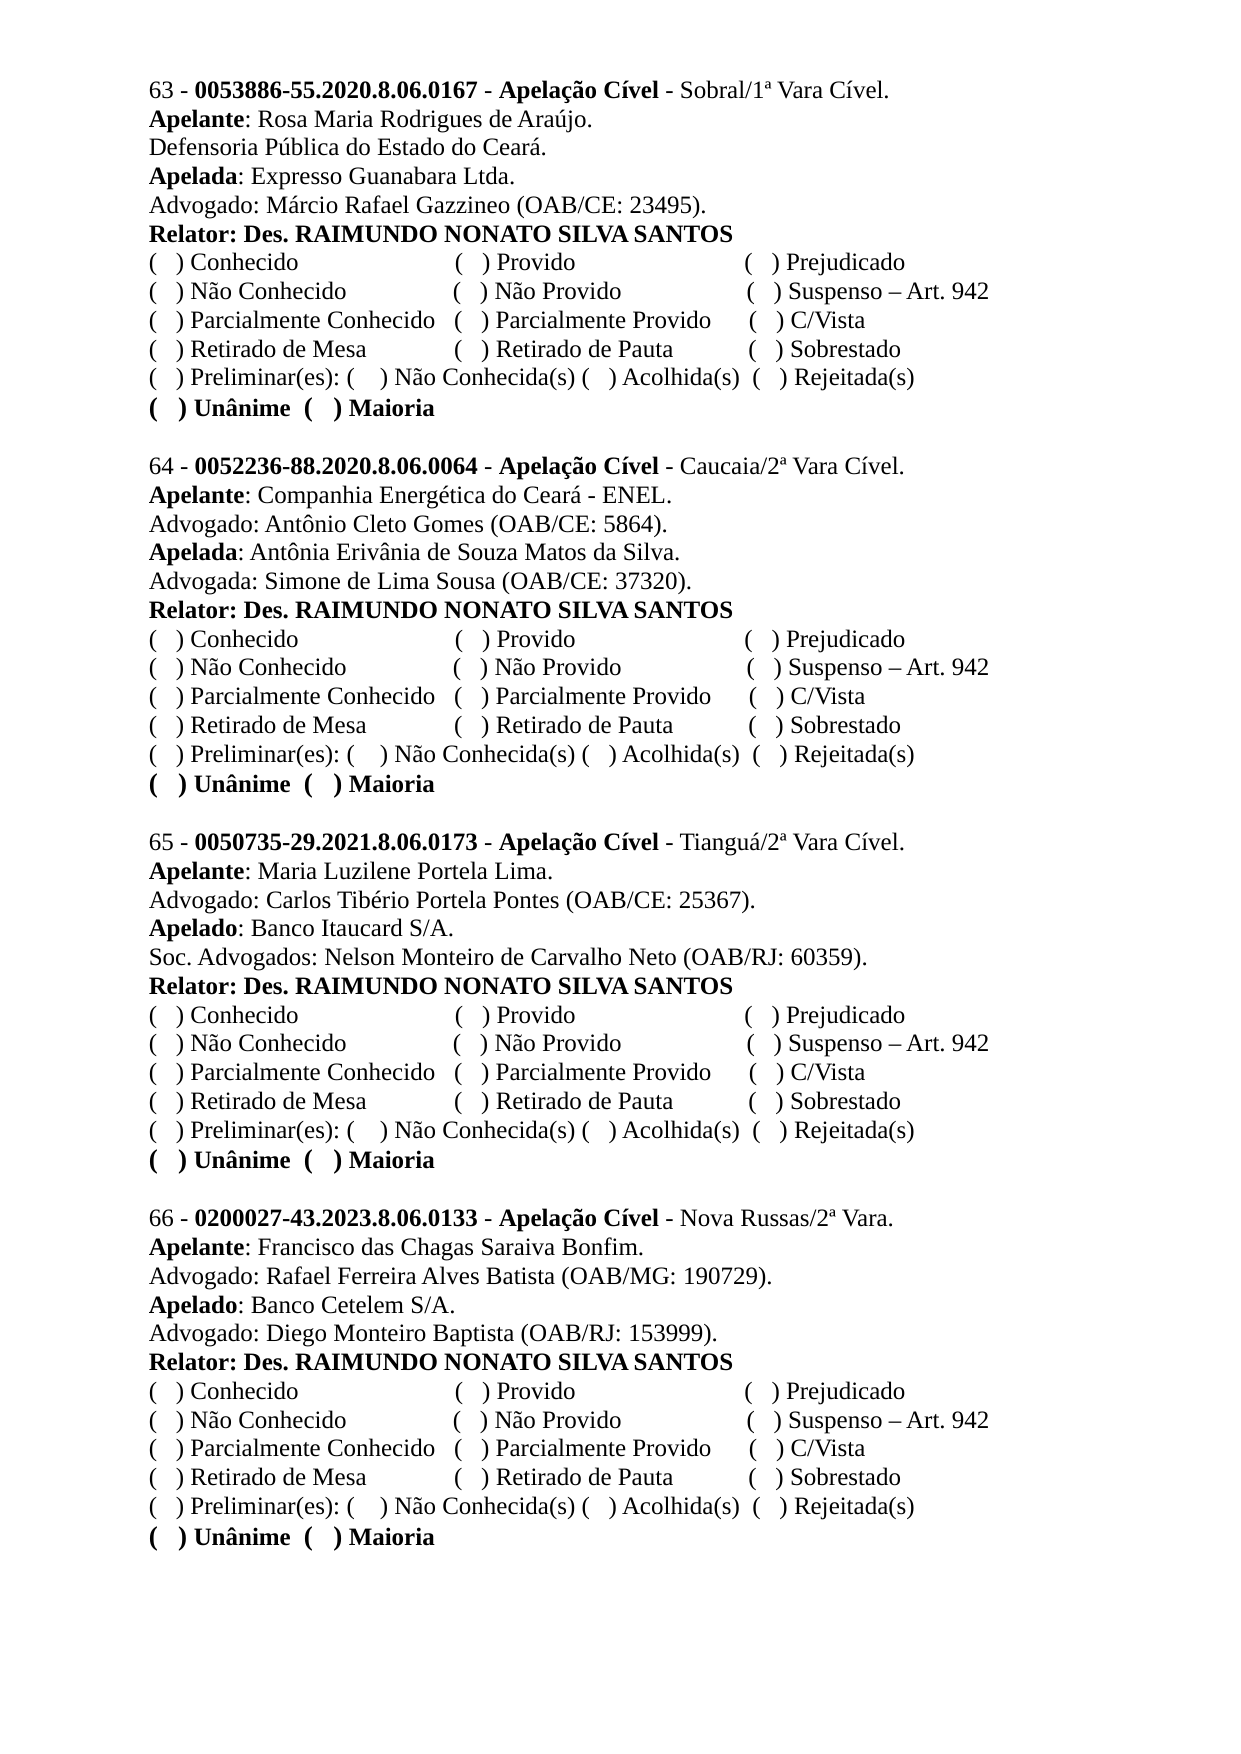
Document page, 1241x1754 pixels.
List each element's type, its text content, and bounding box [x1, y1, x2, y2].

text ( ) Unânime ( ) Maioria [148, 767, 1158, 798]
text Apelado: Banco Itaucard S/A. [148, 913, 1141, 942]
text ( ) Conhecido ( ) Provido ( ) Prejudicado [148, 624, 1141, 652]
text ( ) Preliminar(es): ( ) Não Conhecida(s) ( ) Acolhida(s) ( ) Rejeitada(s) [148, 1115, 1158, 1143]
text 65 - 0050735-29.2021.8.06.0173 - Apelação Cível - Tianguá/2ª Vara Cível. [148, 827, 1141, 856]
text Relator: Des. RAIMUNDO NONATO SILVA SANTOS [148, 971, 1141, 1000]
text Apelante: Francisco das Chagas Saraiva Bonfim. [148, 1232, 1141, 1261]
text Advogado: Antônio Cleto Gomes (OAB/CE: 5864). [148, 509, 1141, 537]
text ( ) Conhecido ( ) Provido ( ) Prejudicado [148, 247, 1141, 276]
text Soc. Advogados: Nelson Monteiro de Carvalho Neto (OAB/RJ: 60359). [148, 942, 1141, 971]
text ( ) Unânime ( ) Maioria [148, 1520, 1158, 1551]
text ( ) Não Conhecido ( ) Não Provido ( ) Suspenso – Art. 942 [148, 1028, 1158, 1057]
text ( ) Preliminar(es): ( ) Não Conhecida(s) ( ) Acolhida(s) ( ) Rejeitada(s) [148, 739, 1158, 767]
text Relator: Des. RAIMUNDO NONATO SILVA SANTOS [148, 1347, 1141, 1376]
text ( ) Retirado de Mesa ( ) Retirado de Pauta ( ) Sobrestado [148, 1086, 1158, 1115]
text Apelada: Expresso Guanabara Ltda. [148, 161, 1141, 190]
text 66 - 0200027-43.2023.8.06.0133 - Apelação Cível - Nova Russas/2ª Vara. [148, 1203, 1141, 1232]
text ( ) Parcialmente Conhecido ( ) Parcialmente Provido ( ) C/Vista [148, 681, 1158, 710]
text ( ) Preliminar(es): ( ) Não Conhecida(s) ( ) Acolhida(s) ( ) Rejeitada(s) [148, 1491, 1158, 1520]
text Advogado: Diego Monteiro Baptista (OAB/RJ: 153999). [148, 1318, 1141, 1347]
text 63 - 0053886-55.2020.8.06.0167 - Apelação Cível - Sobral/1ª Vara Cível. [148, 75, 1141, 104]
text Advogado: Rafael Ferreira Alves Batista (OAB/MG: 190729). [148, 1261, 1141, 1290]
text ( ) Preliminar(es): ( ) Não Conhecida(s) ( ) Acolhida(s) ( ) Rejeitada(s) [148, 362, 1158, 391]
text ( ) Unânime ( ) Maioria [148, 391, 1158, 422]
text ( ) Não Conhecido ( ) Não Provido ( ) Suspenso – Art. 942 [148, 1405, 1158, 1433]
text Defensoria Pública do Estado do Ceará. [148, 132, 1141, 161]
text Apelante: Companhia Energética do Ceará - ENEL. [148, 480, 1141, 509]
text Advogada: Simone de Lima Sousa (OAB/CE: 37320). [148, 566, 1141, 595]
text Relator: Des. RAIMUNDO NONATO SILVA SANTOS [148, 219, 1141, 247]
text Apelado: Banco Cetelem S/A. [148, 1290, 1141, 1318]
text ( ) Retirado de Mesa ( ) Retirado de Pauta ( ) Sobrestado [148, 710, 1158, 739]
text Advogado: Márcio Rafael Gazzineo (OAB/CE: 23495). [148, 190, 1141, 219]
text Apelada: Antônia Erivânia de Souza Matos da Silva. [148, 537, 1141, 566]
text Apelante: Rosa Maria Rodrigues de Araújo. [148, 104, 1141, 132]
text ( ) Parcialmente Conhecido ( ) Parcialmente Provido ( ) C/Vista [148, 305, 1158, 334]
text ( ) Parcialmente Conhecido ( ) Parcialmente Provido ( ) C/Vista [148, 1433, 1158, 1462]
text ( ) Unânime ( ) Maioria [148, 1143, 1158, 1175]
text Relator: Des. RAIMUNDO NONATO SILVA SANTOS [148, 595, 1141, 624]
text Advogado: Carlos Tibério Portela Pontes (OAB/CE: 25367). [148, 885, 1141, 913]
text ( ) Conhecido ( ) Provido ( ) Prejudicado [148, 1376, 1141, 1405]
text ( ) Não Conhecido ( ) Não Provido ( ) Suspenso – Art. 942 [148, 276, 1158, 305]
text 64 - 0052236-88.2020.8.06.0064 - Apelação Cível - Caucaia/2ª Vara Cível. [148, 451, 1141, 480]
text ( ) Parcialmente Conhecido ( ) Parcialmente Provido ( ) C/Vista [148, 1057, 1158, 1086]
text ( ) Não Conhecido ( ) Não Provido ( ) Suspenso – Art. 942 [148, 652, 1158, 681]
text Apelante: Maria Luzilene Portela Lima. [148, 856, 1141, 885]
text ( ) Retirado de Mesa ( ) Retirado de Pauta ( ) Sobrestado [148, 1462, 1158, 1491]
text ( ) Retirado de Mesa ( ) Retirado de Pauta ( ) Sobrestado [148, 334, 1158, 362]
text ( ) Conhecido ( ) Provido ( ) Prejudicado [148, 1000, 1141, 1028]
